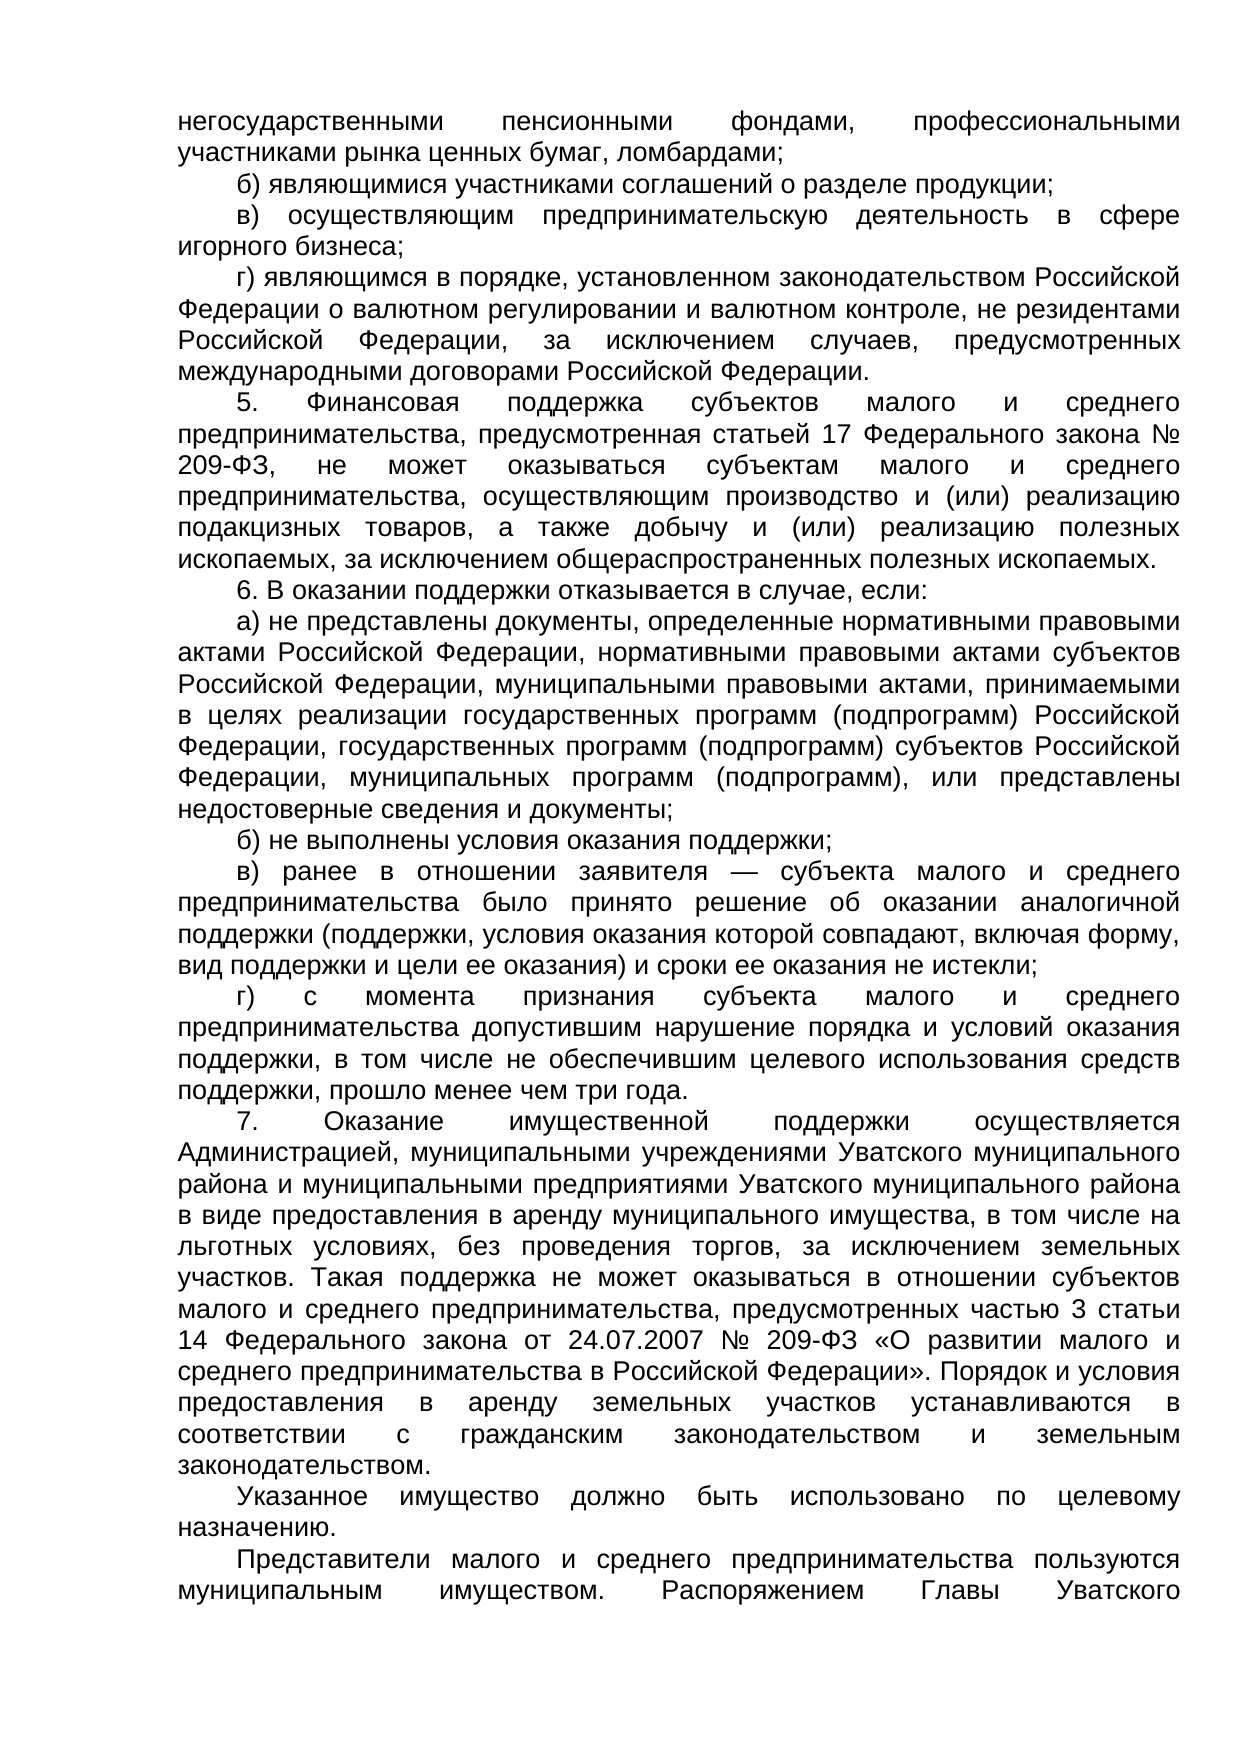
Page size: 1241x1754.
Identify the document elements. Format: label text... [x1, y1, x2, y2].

text г) с момента признания субъекта малого и среднего предпринимательства допустившим нарушение порядка и условий оказания поддержки, в том числе не обеспечившим целевого использования средств поддержки, прошло менее чем три года. [177, 980, 1181, 1105]
text 6. В оказании поддержки отказывается в случае, если: [177, 574, 1181, 605]
text б) являющимися участниками соглашений о разделе продукции; [177, 168, 1181, 199]
text в) ранее в отношении заявителя — субъекта малого и среднего предпринимательства было принято решение об оказании аналогичной поддержки (поддержки, условия оказания которой совпадают, включая форму, вид поддержки и цели ее оказания) и сроки ее оказания не истекли; [177, 855, 1181, 980]
text а) не представлены документы, определенные нормативными правовыми актами Российской Федерации, нормативными правовыми актами субъектов Российской Федерации, муниципальными правовыми актами, принимаемыми в целях реализации государственных программ (подпрограмм) Российской Федерации, государственных программ (подпрограмм) субъектов Российской Федерации, муниципальных программ (подпрограмм), или представлены недостоверные сведения и документы; [177, 605, 1181, 824]
text 7. Оказание имущественной поддержки осуществляется Администрацией, муниципальными учреждениями Уватского муниципального района и муниципальными предприятиями Уватского муниципального района в виде предоставления в аренду муниципального имущества, в том числе на льготных условиях, без проведения торгов, за исключением земельных участков. Такая поддержка не может оказываться в отношении субъектов малого и среднего предпринимательства, предусмотренных частью 3 статьи 14 Федерального закона от 24.07.2007 № 209-ФЗ «О развитии малого и среднего предпринимательства в Российской Федерации». Порядок и условия предоставления в аренду земельных участков устанавливаются в соответствии с гражданским законодательством и земельным законодательством. [177, 1105, 1181, 1480]
text Указанное имущество должно быть использовано по целевому назначению. [177, 1480, 1181, 1543]
text Представители малого и среднего предпринимательства пользуются муниципальным имуществом. Распоряжением Главы Уватского [177, 1543, 1181, 1605]
text г) являющимся в порядке, установленном законодательством Российской Федерации о валютном регулировании и валютном контроле, не резидентами Российской Федерации, за исключением случаев, предусмотренных международными договорами Российской Федерации. [177, 261, 1181, 386]
text 5. Финансовая поддержка субъектов малого и среднего предпринимательства, предусмотренная статьей 17 Федерального закона № 209-ФЗ, не может оказываться субъектам малого и среднего предпринимательства, осуществляющим производство и (или) реализацию подакцизных товаров, а также добычу и (или) реализацию полезных ископаемых, за исключением общераспространенных полезных ископаемых. [177, 386, 1181, 574]
text б) не выполнены условия оказания поддержки; [177, 824, 1181, 855]
text негосударственными пенсионными фондами, профессиональными участниками рынка ценных бумаг, ломбардами; [177, 105, 1181, 168]
text в) осуществляющим предпринимательскую деятельность в сфере игорного бизнеса; [177, 199, 1181, 261]
